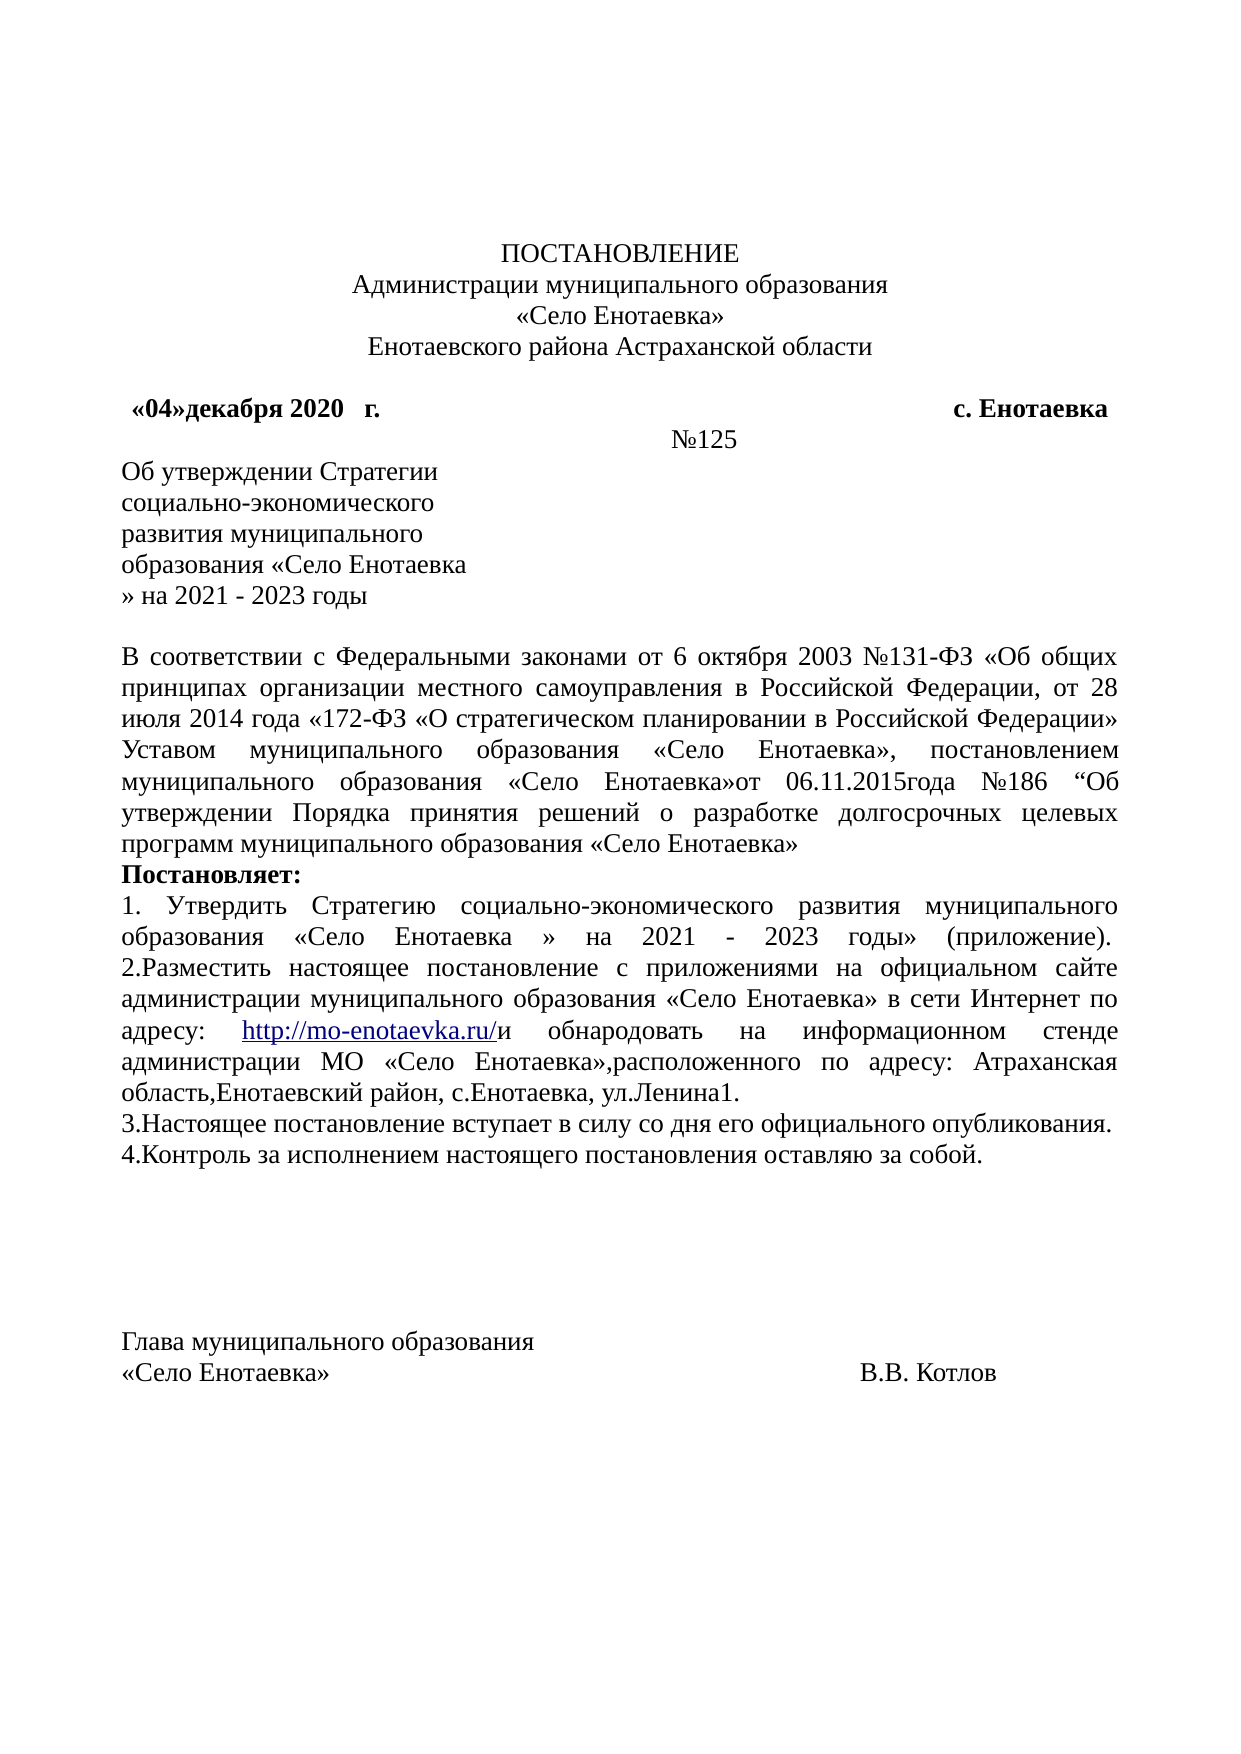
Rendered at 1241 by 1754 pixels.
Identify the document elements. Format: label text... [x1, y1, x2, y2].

table_header ПОСТАНОВЛЕНИЕ Администрации муниципального образования «Село Енотаевка» Енотаевского района Астраханской области «04»декабря 2020 г. с. Енотаевка №125 Об утверждении Стратегии социально-экономического развития муниципального образования «Село Енотаевка » на 2021 - 2023 годы В соответствии с Федеральными законами от 6 октября 2003 №131-ФЗ «Об общих принципах организации местного самоуправления в Российской Федерации, от 28 июля 2014 года «172-ФЗ «О стратегическом планировании в Российской Федерации» Уставом муниципального образования «Село Енотаевка», постановлением муниципального образования «Село Енотаевка»от 06.11.2015года №186 “Об утверждении Порядка принятия решений о разработке долгосрочных целевых программ муниципального образования «Село Енотаевка» Постановляет: 1. Утвердить Стратегию социально-экономического развития муниципального образования «Село Енотаевка » на 2021 - 2023 годы» (приложение). 2.Разместить настоящее постановление с приложениями на официальном сайте администрации муниципального образования «Село Енотаевка» в сети Интернет по адресу: http://mo-enotaevka.ru/и обнародовать на информационном стенде администрации МО «Село Енотаевка»,расположенного по адресу: Атраханская область,Енотаевский район, с.Енотаевка, ул.Ленина1. 3.Настоящее постановление вступает в силу со дня его официального опубликования. 4.Контроль за исполнением настоящего постановления оставляю за собой. Глава муниципального образования «Село Енотаевка» В.В. Котлов [118, 147, 1122, 1608]
